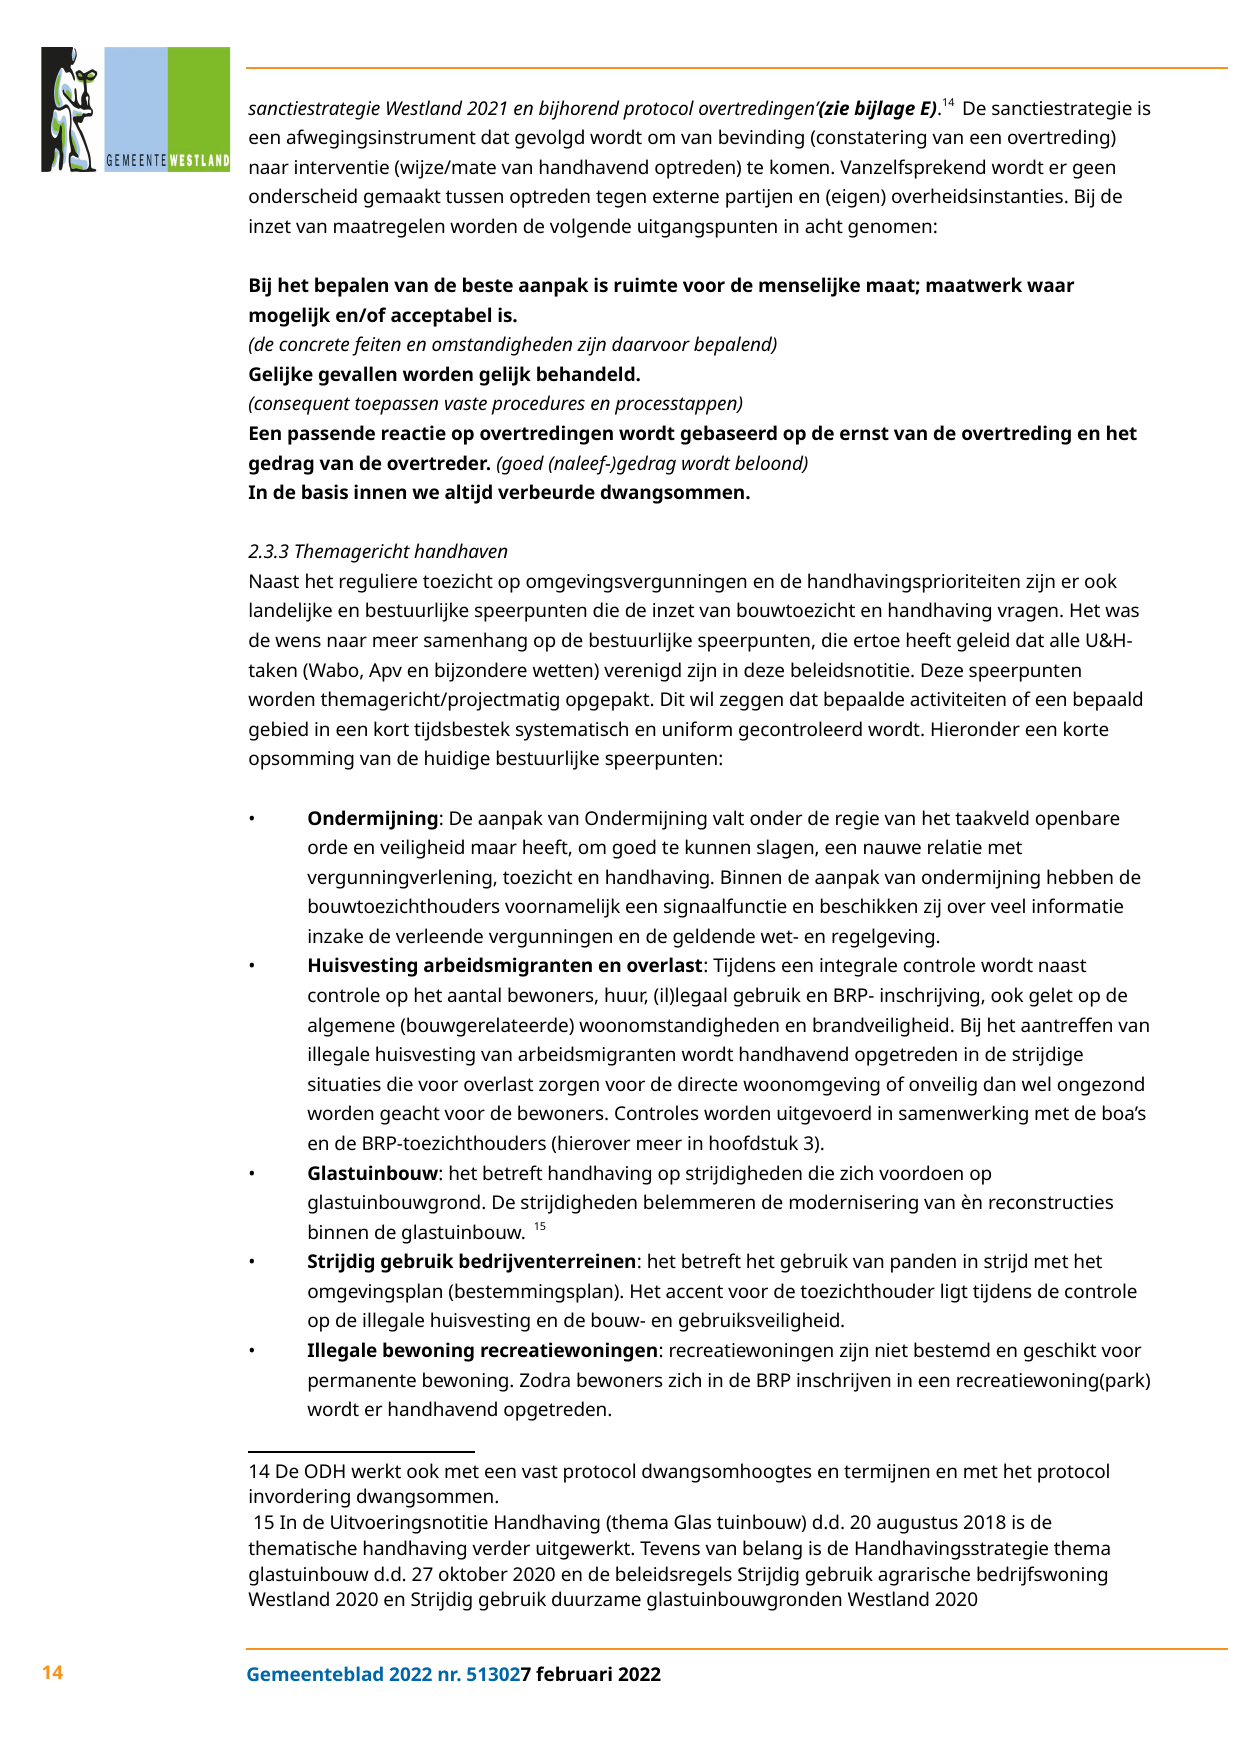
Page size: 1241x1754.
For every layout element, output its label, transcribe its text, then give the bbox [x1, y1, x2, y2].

text In de basis innen we altijd verbeurde dwangsommen. [248, 479, 1152, 505]
text De ODH werkt ook met een vast protocol dwangsomhoogtes en termijnen en met het protocol invordering dwangsommen. [248, 1458, 1152, 1509]
text (de concrete feiten en omstandigheden zijn daarvoor bepalend) [248, 331, 1152, 357]
text Bij het bepalen van de beste aanpak is ruimte voor de menselijke maat; maatwerk waar mogelijk en/of acceptabel is. [248, 272, 1152, 328]
text Naast het reguliere toezicht op omgevingsvergunningen en de handhavingsprioriteiten zijn er ook landelijke en bestuurlijke speerpunten die de inzet van bouwtoezicht en handhaving vragen. Het was de wens naar meer samenhang op de bestuurlijke speerpunten, die ertoe heeft geleid dat alle U&H-taken (Wabo, Apv en bijzondere wetten) verenigd zijn in deze beleidsnotitie. Deze speerpunten worden themagericht/projectmatig opgepakt. Dit wil zeggen dat bepaalde activiteiten of een bepaald gebied in een kort tijdsbestek systematisch en uniform gecontroleerd wordt. Hieronder een korte opsomming van de huidige bestuurlijke speerpunten: [248, 568, 1152, 771]
text (consequent toepassen vaste procedures en processtappen) [248, 391, 1152, 416]
list Glastuinbouw: het betreft handhaving op strijdigheden die zich voordoen op glastuinbouwgrond. De strijdigheden belemmeren de modernisering van èn reconstructies binnen de glastuinbouw. [248, 1160, 1152, 1245]
list Strijdig gebruik bedrijventerreinen: het betreft het gebruik van panden in strijd met het omgevingsplan (bestemmingsplan). Het accent voor de toezichthouder ligt tijdens de controle op de illegale huisvesting en de bouw- en gebruiksveiligheid. [248, 1248, 1152, 1333]
list Huisvesting arbeidsmigranten en overlast: Tijdens een integrale controle wordt naast controle op het aantal bewoners, huur, (il)legaal gebruik en BRP- inschrijving, ook gelet op de algemene (bouwgerelateerde) woonomstandigheden en brandveiligheid. Bij het aantreffen van illegale huisvesting van arbeidsmigranten wordt handhavend opgetreden in de strijdige situaties die voor overlast zorgen voor de directe woonomgeving of onveilig dan wel ongezond worden geacht voor de bewoners. Controles worden uitgevoerd in samenwerking met de boa’s en de BRP-toezichthouders (hierover meer in hoofdstuk 3). [248, 953, 1152, 1156]
list In de Uitvoeringsnotitie Handhaving (thema Glas tuinbouw) d.d. 20 augustus 2018 is de thematische handhaving verder uitgewerkt. Tevens van belang is de Handhavingsstrategie thema glastuinbouw d.d. 27 oktober 2020 en de beleidsregels Strijdig gebruik agrarische bedrijfswoning Westland 2020 en Strijdig gebruik duurzame glastuinbouwgronden Westland 2020 [248, 1509, 1152, 1612]
text 2.3.3 Themagericht handhaven [248, 538, 1152, 564]
picture [41, 47, 231, 172]
text Gelijke gevallen worden gelijk behandeld. [248, 361, 1152, 387]
text Een passende reactie op overtredingen wordt gebaseerd op de ernst van de overtreding en het gedrag van de overtreder. (goed (naleef-)gedrag wordt beloond) [248, 420, 1152, 476]
list Illegale bewoning recreatiewoningen: recreatiewoningen zijn niet bestemd en geschikt voor permanente bewoning. Zodra bewoners zich in de BRP inschrijven in een recreatiewoning(park) wordt er handhavend opgetreden. [248, 1337, 1152, 1422]
list Ondermijning: De aanpak van Ondermijning valt onder de regie van het taakveld openbare orde en veiligheid maar heeft, om goed te kunnen slagen, een nauwe relatie met vergunningverlening, toezicht en handhaving. Binnen de aanpak van ondermijning hebben de bouwtoezichthouders voornamelijk een signaalfunctie en beschikken zij over veel informatie inzake de verleende vergunningen en de geldende wet- en regelgeving. [248, 805, 1152, 949]
text sanctiestrategie Westland 2021 en bijhorend protocol overtredingen’(zie bijlage E). De sanctiestrategie is een afwegingsinstrument dat gevolgd wordt om van bevinding (constatering van een overtreding) naar interventie (wijze/mate van handhavend optreden) te komen. Vanzelfsprekend wordt er geen onderscheid gemaakt tussen optreden tegen externe partijen en (eigen) overheidsinstanties. Bij de inzet van maatregelen worden de volgende uitgangspunten in acht genomen: [248, 95, 1152, 239]
